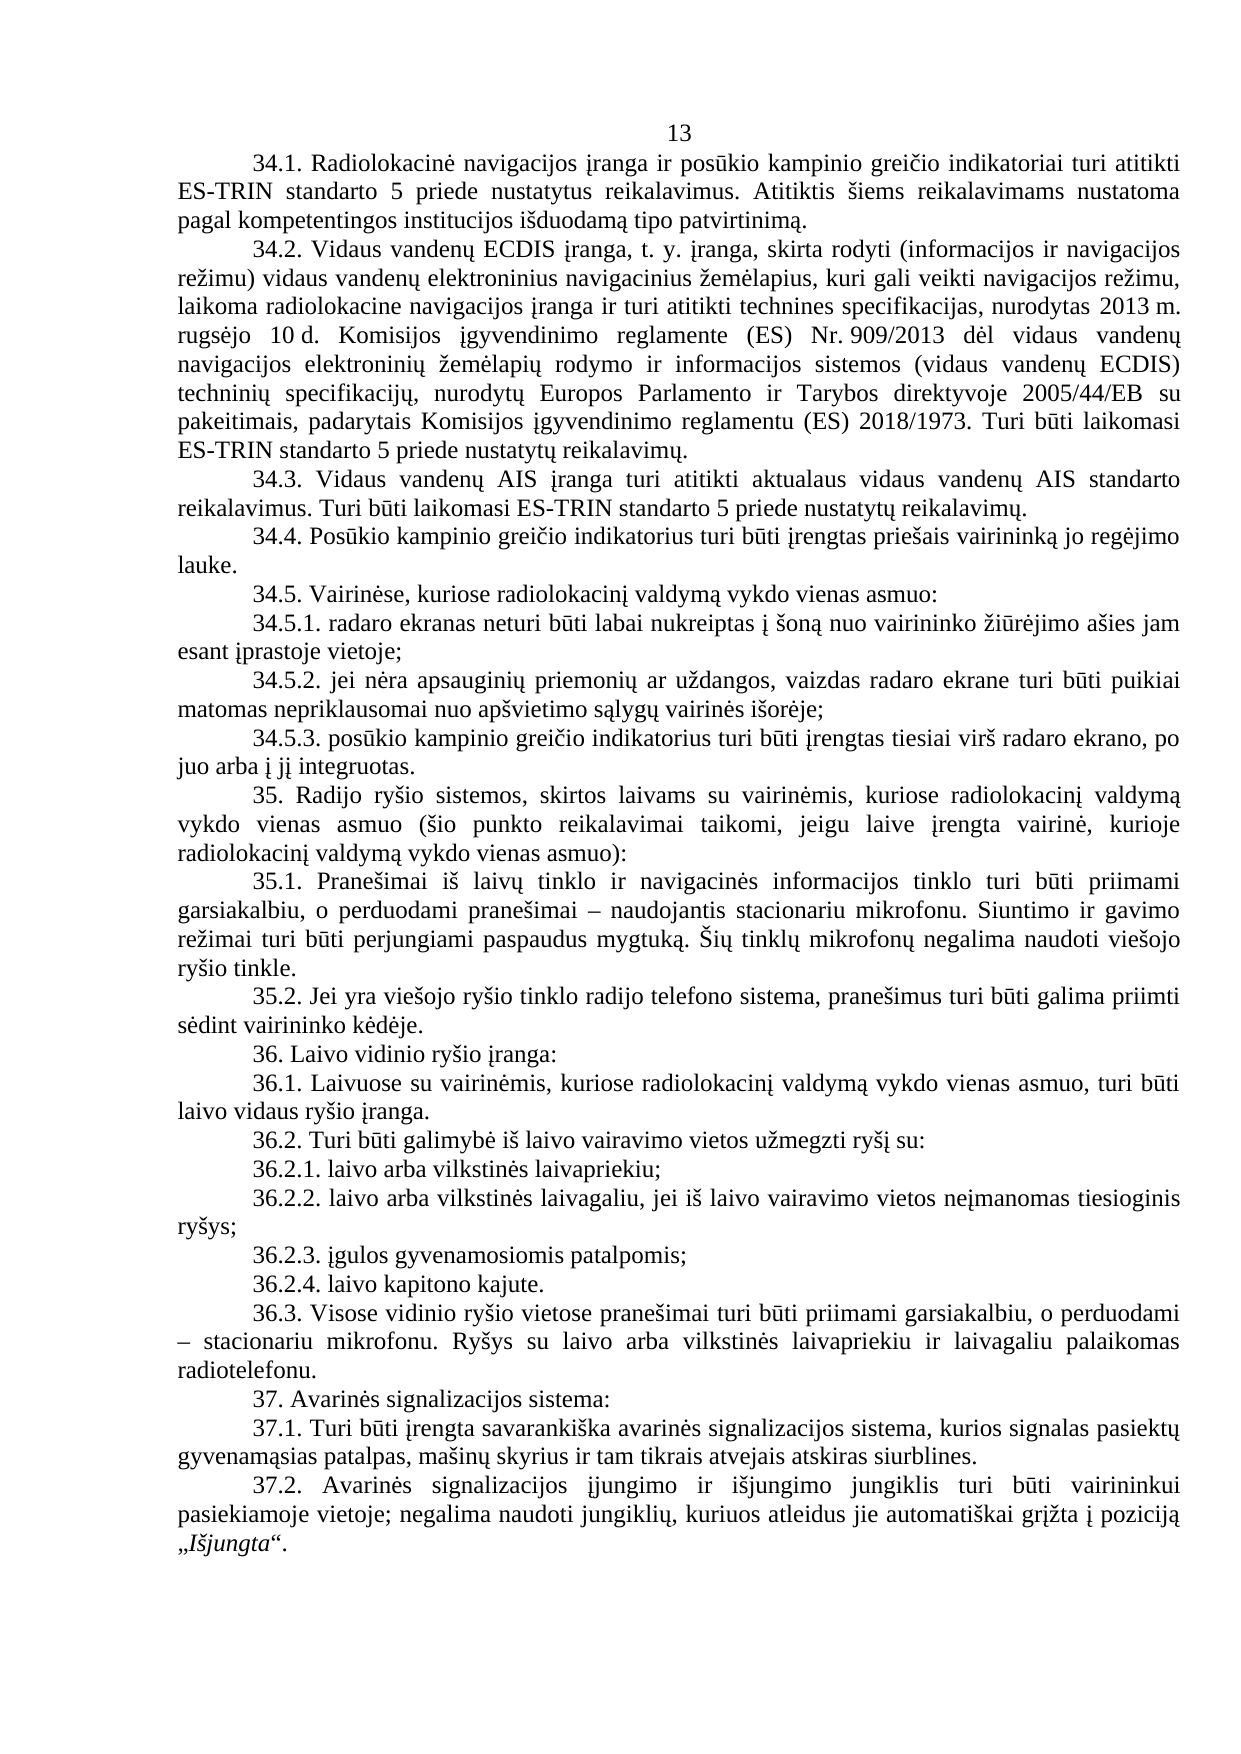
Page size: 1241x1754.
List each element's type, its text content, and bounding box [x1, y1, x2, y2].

text 34.4. Posūkio kampinio greičio indikatorius turi būti įrengtas priešais vairininką jo regėjimo lauke. [177, 521, 1181, 579]
text 36.2. Turi būti galimybė iš laivo vairavimo vietos užmegzti ryšį su: [177, 1125, 1181, 1154]
text 37.1. Turi būti įrengta savarankiška avarinės signalizacijos sistema, kurios signalas pasiektų gyvenamąsias patalpas, mašinų skyrius ir tam tikrais atvejais atskiras siurblines. [177, 1413, 1181, 1470]
text 34.5.3. posūkio kampinio greičio indikatorius turi būti įrengtas tiesiai virš radaro ekrano, po juo arba į jį integruotas. [177, 723, 1181, 780]
text 34.3. Vidaus vandenų AIS įranga turi atitikti aktualaus vidaus vandenų AIS standarto reikalavimus. Turi būti laikomasi ES-TRIN standarto 5 priede nustatytų reikalavimų. [177, 464, 1181, 521]
text 36.2.3. įgulos gyvenamosiomis patalpomis; [177, 1240, 1181, 1269]
text 34.5. Vairinėse, kuriose radiolokacinį valdymą vykdo vienas asmuo: [177, 579, 1181, 608]
text 34.5.1. radaro ekranas neturi būti labai nukreiptas į šoną nuo vairininko žiūrėjimo ašies jam esant įprastoje vietoje; [177, 608, 1181, 665]
text 35. Radijo ryšio sistemos, skirtos laivams su vairinėmis, kuriose radiolokacinį valdymą vykdo vienas asmuo (šio punkto reikalavimai taikomi, jeigu laive įrengta vairinė, kurioje radiolokacinį valdymą vykdo vienas asmuo): [177, 780, 1181, 866]
text 36.3. Visose vidinio ryšio vietose pranešimai turi būti priimami garsiakalbiu, o perduodami – stacionariu mikrofonu. Ryšys su laivo arba vilkstinės laivapriekiu ir laivagaliu palaikomas radiotelefonu. [177, 1298, 1181, 1384]
text 34.5.2. jei nėra apsauginių priemonių ar uždangos, vaizdas radaro ekrane turi būti puikiai matomas nepriklausomai nuo apšvietimo sąlygų vairinės išorėje; [177, 665, 1181, 723]
text 34.2. Vidaus vandenų ECDIS įranga, t. y. įranga, skirta rodyti (informacijos ir navigacijos režimu) vidaus vandenų elektroninius navigacinius žemėlapius, kuri gali veikti navigacijos režimu, laikoma radiolokacine navigacijos įranga ir turi atitikti technines specifikacijas, nurodytas 2013 m. rugsėjo 10 d. Komisijos įgyvendinimo reglamente (ES) Nr. 909/2013 dėl vidaus vandenų navigacijos elektroninių žemėlapių rodymo ir informacijos sistemos (vidaus vandenų ECDIS) techninių specifikacijų, nurodytų Europos Parlamento ir Tarybos direktyvoje 2005/44/EB su pakeitimais, padarytais Komisijos įgyvendinimo reglamentu (ES) 2018/1973. Turi būti laikomasi ES-TRIN standarto 5 priede nustatytų reikalavimų. [177, 234, 1181, 464]
text 36.1. Laivuose su vairinėmis, kuriose radiolokacinį valdymą vykdo vienas asmuo, turi būti laivo vidaus ryšio įranga. [177, 1068, 1181, 1125]
text 37. Avarinės signalizacijos sistema: [177, 1384, 1181, 1413]
text 35.2. Jei yra viešojo ryšio tinklo radijo telefono sistema, pranešimus turi būti galima priimti sėdint vairininko kėdėje. [177, 981, 1181, 1039]
text 36.2.2. laivo arba vilkstinės laivagaliu, jei iš laivo vairavimo vietos neįmanomas tiesioginis ryšys; [177, 1183, 1181, 1240]
text 36. Laivo vidinio ryšio įranga: [177, 1039, 1181, 1068]
text 36.2.1. laivo arba vilkstinės laivapriekiu; [177, 1154, 1181, 1183]
text 34.1. Radiolokacinė navigacijos įranga ir posūkio kampinio greičio indikatoriai turi atitikti ES-TRIN standarto 5 priede nustatytus reikalavimus. Atitiktis šiems reikalavimams nustatoma pagal kompetentingos institucijos išduodamą tipo patvirtinimą. [177, 148, 1181, 234]
text 35.1. Pranešimai iš laivų tinklo ir navigacinės informacijos tinklo turi būti priimami garsiakalbiu, o perduodami pranešimai – naudojantis stacionariu mikrofonu. Siuntimo ir gavimo režimai turi būti perjungiami paspaudus mygtuką. Šių tinklų mikrofonų negalima naudoti viešojo ryšio tinkle. [177, 866, 1181, 981]
text 36.2.4. laivo kapitono kajute. [177, 1269, 1181, 1298]
text 37.2. Avarinės signalizacijos įjungimo ir išjungimo jungiklis turi būti vairininkui pasiekiamoje vietoje; negalima naudoti jungiklių, kuriuos atleidus jie automatiškai grįžta į poziciją „Išjungta“. [177, 1470, 1181, 1556]
